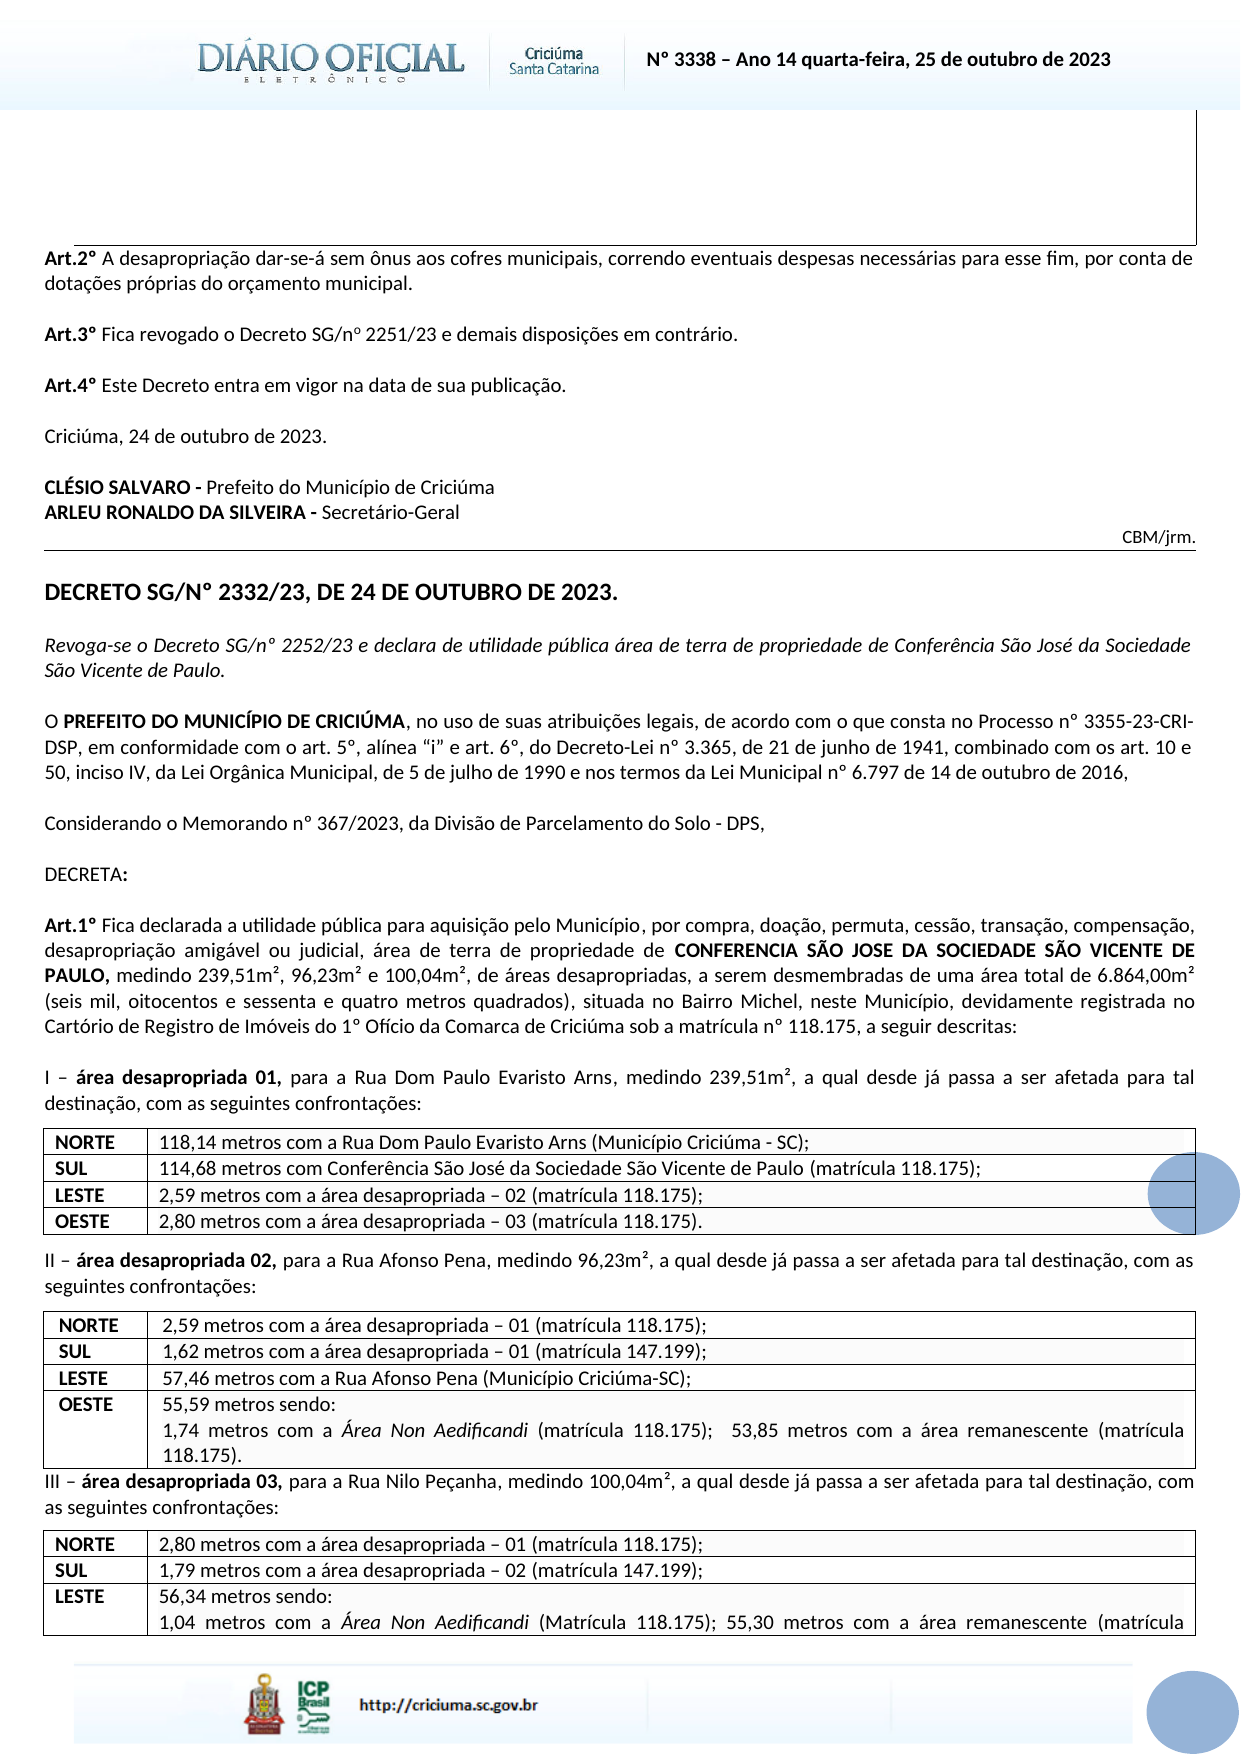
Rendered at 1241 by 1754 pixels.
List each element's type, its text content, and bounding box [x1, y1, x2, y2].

text III – área desapropriada 03, para a Rua Nilo Peçanha, medindo 100,04m², a qual desde já passa a ser afetada para tal destinação, com as seguintes confrontações: [44, 1469, 1196, 1519]
table_cell 1,79 metros com a área desapropriada – 02 (matrícula 147.199); [148, 1557, 1195, 1583]
text ARLEU RONALDO DA SILVEIRA - Secretário-Geral [44, 499, 1240, 525]
text Revoga-se o Decreto SG/nº 2252/23 e declara de utilidade pública área de terra de propriedade de Conferência São José da Sociedade São Vicente de Paulo. [44, 632, 1196, 683]
text CBM/jrm. [44, 525, 1196, 550]
text Art.1º Fica declarada a utilidade pública para aquisição pelo Município, por compra, doação, permuta, cessão, transação, compensação, desapropriação amigável ou judicial, área de terra de propriedade de CONFERENCIA SÃO JOSE DA SOCIEDADE SÃO VICENTE DE PAULO, medindo 239,51m², 96,23m² e 100,04m², de áreas desapropriadas, a serem desmembradas de uma área total de 6.864,00m² (seis mil, oitocentos e sessenta e quatro metros quadrados), situada no Bairro Michel, neste Município, devidamente registrada no Cartório de Registro de Imóveis do 1º Ofício da Comarca de Criciúma sob a matrícula nº 118.175, a seguir descritas: [44, 912, 1196, 1039]
text DECRETO SG/Nº 2332/23, DE 24 DE OUTUBRO DE 2023. [44, 576, 1196, 607]
table_cell SUL [44, 1339, 147, 1364]
text DECRETA: [44, 861, 1196, 886]
table_header NORTE [44, 1312, 147, 1337]
table_cell OESTE [44, 1391, 147, 1468]
table_cell SUL [44, 1155, 147, 1181]
text O PREFEITO DO MUNICÍPIO DE CRICIÚMA, no uso de suas atribuições legais, de acordo com o que consta no Processo nº 3355-23-CRI-DSP, em conformidade com o art. 5º, alínea “i” e art. 6º, do Decreto-Lei nº 3.365, de 21 de junho de 1941, combinado com os art. 10 e 50, inciso IV, da Lei Orgânica Municipal, de 5 de julho de 1990 e nos termos da Lei Municipal nº 6.797 de 14 de outubro de 2016, [44, 708, 1196, 785]
text II – área desapropriada 02, para a Rua Afonso Pena, medindo 96,23m², a qual desde já passa a ser afetada para tal destinação, com as seguintes confrontações: [44, 1247, 1196, 1298]
table_cell OESTE [44, 1208, 147, 1234]
text Art.3º Fica revogado o Decreto SG/no 2251/23 e demais disposições em contrário. [44, 321, 1196, 347]
table_cell SUL [44, 1557, 147, 1583]
text I – área desapropriada 01, para a Rua Dom Paulo Evaristo Arns, medindo 239,51m², a qual desde já passa a ser afetada para tal destinação, com as seguintes confrontações: [44, 1064, 1196, 1115]
text CLÉSIO SALVARO - Prefeito do Município de Criciúma [44, 474, 1240, 499]
text Art.4º Este Decreto entra em vigor na data de sua publicação. [44, 372, 1196, 398]
table_cell 114,68 metros com Conferência São José da Sociedade São Vicente de Paulo (matrícula 118.175); [148, 1155, 1174, 1181]
table_header NORTE [44, 1129, 147, 1154]
text Considerando o Memorando nº 367/2023, da Divisão de Parcelamento do Solo - DPS, [44, 810, 1196, 836]
table_header 2,59 metros com a área desapropriada – 01 (matrícula 118.175); [148, 1312, 1195, 1337]
table_cell LESTE [44, 1584, 147, 1634]
table_header NORTE [44, 1531, 147, 1556]
table_cell LESTE [44, 1182, 147, 1207]
table_cell LESTE [44, 1365, 147, 1390]
text Art.2º A desapropriação dar-se-á sem ônus aos cofres municipais, correndo eventuais despesas necessárias para esse fim, por conta de dotações próprias do orçamento municipal. [44, 245, 1196, 296]
table_cell 57,46 metros com a Rua Afonso Pena (Município Criciúma-SC); [148, 1365, 1195, 1390]
text Criciúma, 24 de outubro de 2023. [44, 423, 1196, 448]
